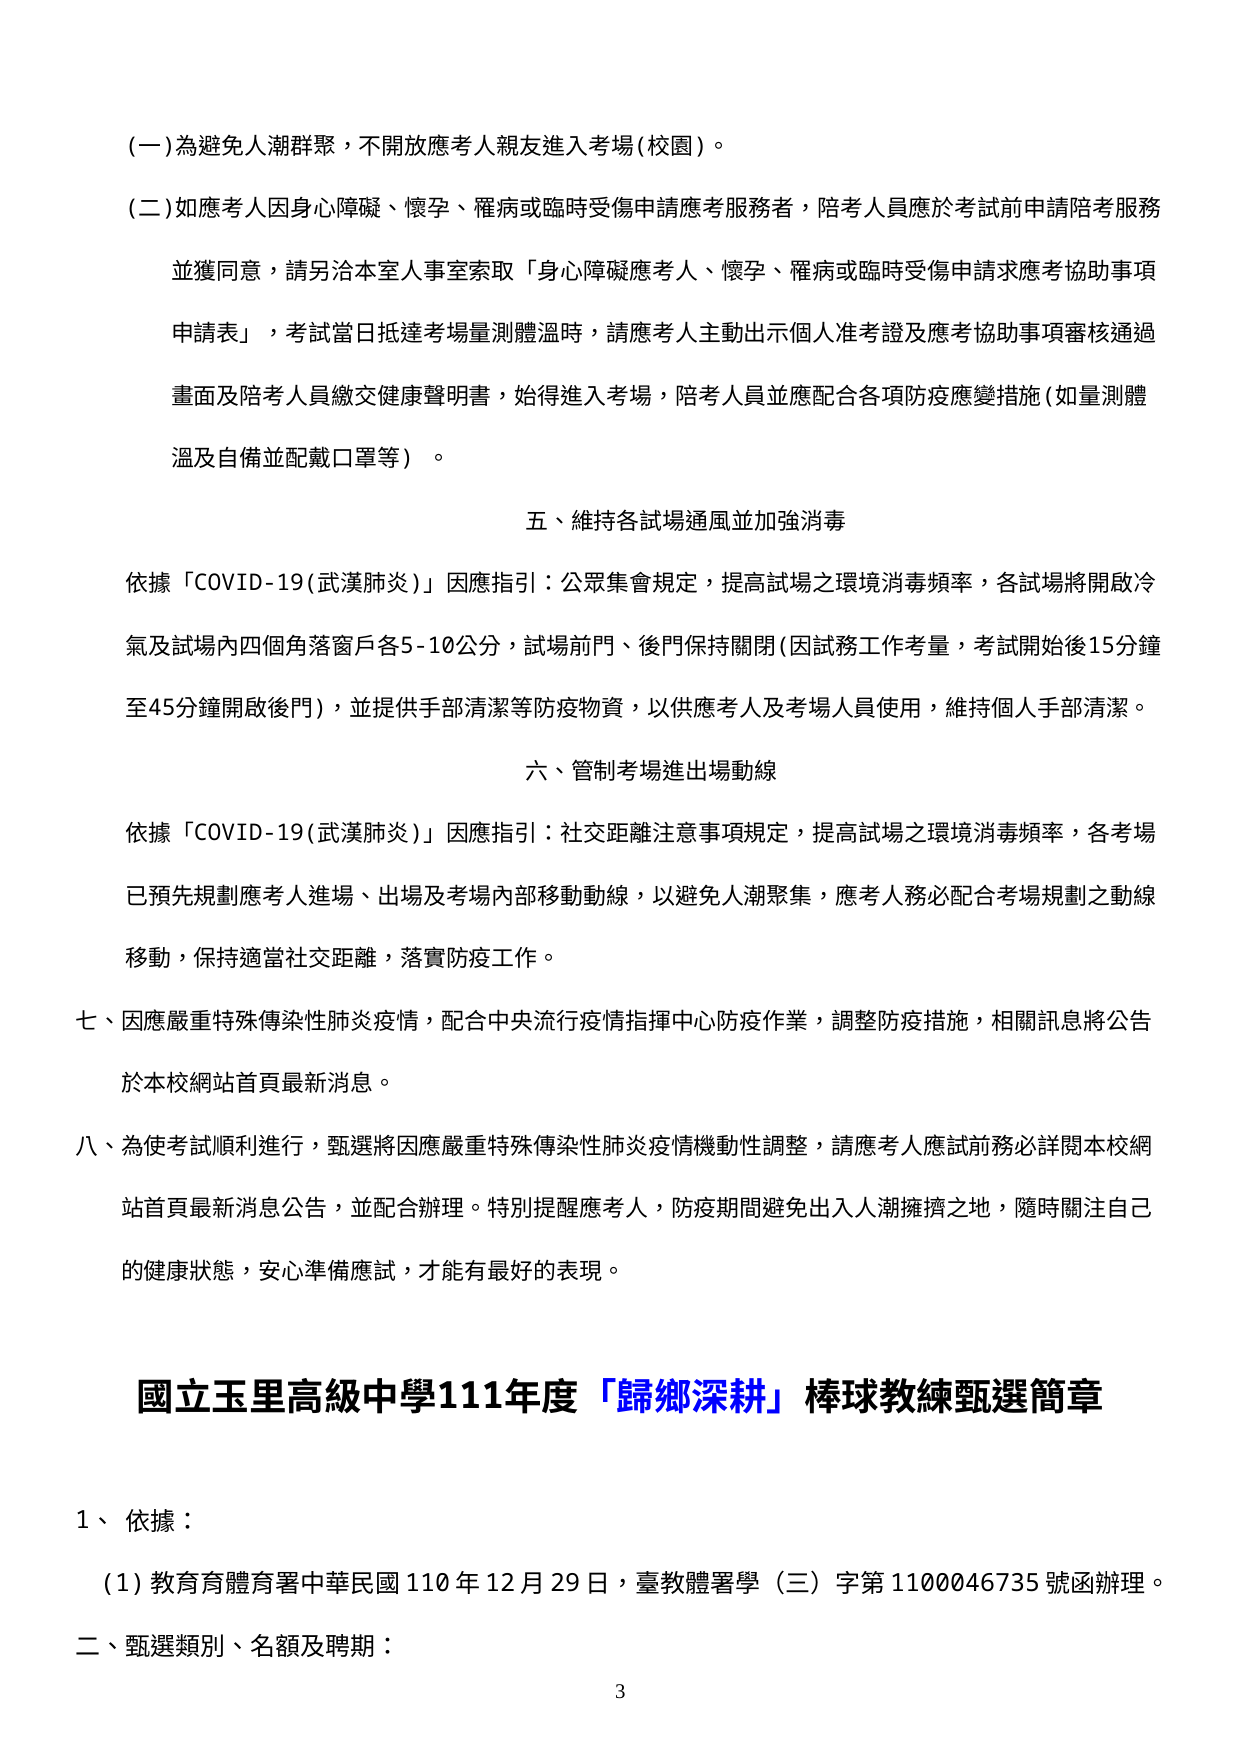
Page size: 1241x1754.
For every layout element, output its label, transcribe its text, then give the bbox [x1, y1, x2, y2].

text 八、為使考試順利進行，甄選將因應嚴重特殊傳染性肺炎疫情機動性調整，請應考人應試前務必詳閱本校網站首頁最新消息公告，並配合辦理。特別提醒應考人，防疫期間避免出入人潮擁擠之地，隨時關注自己的健康狀態，安心準備應試，才能有最好的表現。 [75, 1102, 1165, 1290]
text 依據「COVID-19(武漢肺炎)」因應指引：公眾集會規定，提高試場之環境消毒頻率，各試場將開啟冷氣及試場內四個角落窗戶各5-10公分，試場前門、後門保持關閉(因試務工作考量，考試開始後15分鐘至45分鐘開啟後門)，並提供手部清潔等防疫物資，以供應考人及考場人員使用，維持個人手部清潔。 [125, 540, 1165, 727]
list 教育育體育署中華民國110年12月29日，臺教體署學（三）字第1100046735號函辦理。 [100, 1540, 1165, 1602]
text 二、甄選類別、名額及聘期： [75, 1602, 1165, 1665]
text 依據「COVID-19(武漢肺炎)」因應指引：社交距離注意事項規定，提高試場之環境消毒頻率，各考場已預先規劃應考人進場、出場及考場內部移動動線，以避免人潮聚集，應考人務必配合考場規劃之動線移動，保持適當社交距離，落實防疫工作。 [125, 790, 1165, 977]
text 國立玉里高級中學111年度「歸鄉深耕」棒球教練甄選簡章 [75, 1352, 1165, 1415]
text 七、因應嚴重特殊傳染性肺炎疫情，配合中央流行疫情指揮中心防疫作業，調整防疫措施，相關訊息將公告於本校網站首頁最新消息。 [75, 977, 1165, 1102]
text (二)如應考人因身心障礙、懷孕、罹病或臨時受傷申請應考服務者，陪考人員應於考試前申請陪考服務並獲同意，請另洽本室人事室索取「身心障礙應考人、懷孕、罹病或臨時受傷申請求應考協助事項申請表」，考試當日抵達考場量測體溫時，請應考人主動出示個人准考證及應考協助事項審核通過畫面及陪考人員繳交健康聲明書，始得進入考場，陪考人員並應配合各項防疫應變措施(如量測體溫及自備並配戴口罩等) 。 [125, 165, 1165, 477]
list 依據： [75, 1477, 1165, 1540]
text 五、維持各試場通風並加強消毒 [525, 477, 1165, 540]
text (一)為避免人潮群聚，不開放應考人親友進入考場(校園)。 [125, 102, 1165, 165]
text 六、管制考場進出場動線 [525, 727, 1165, 790]
